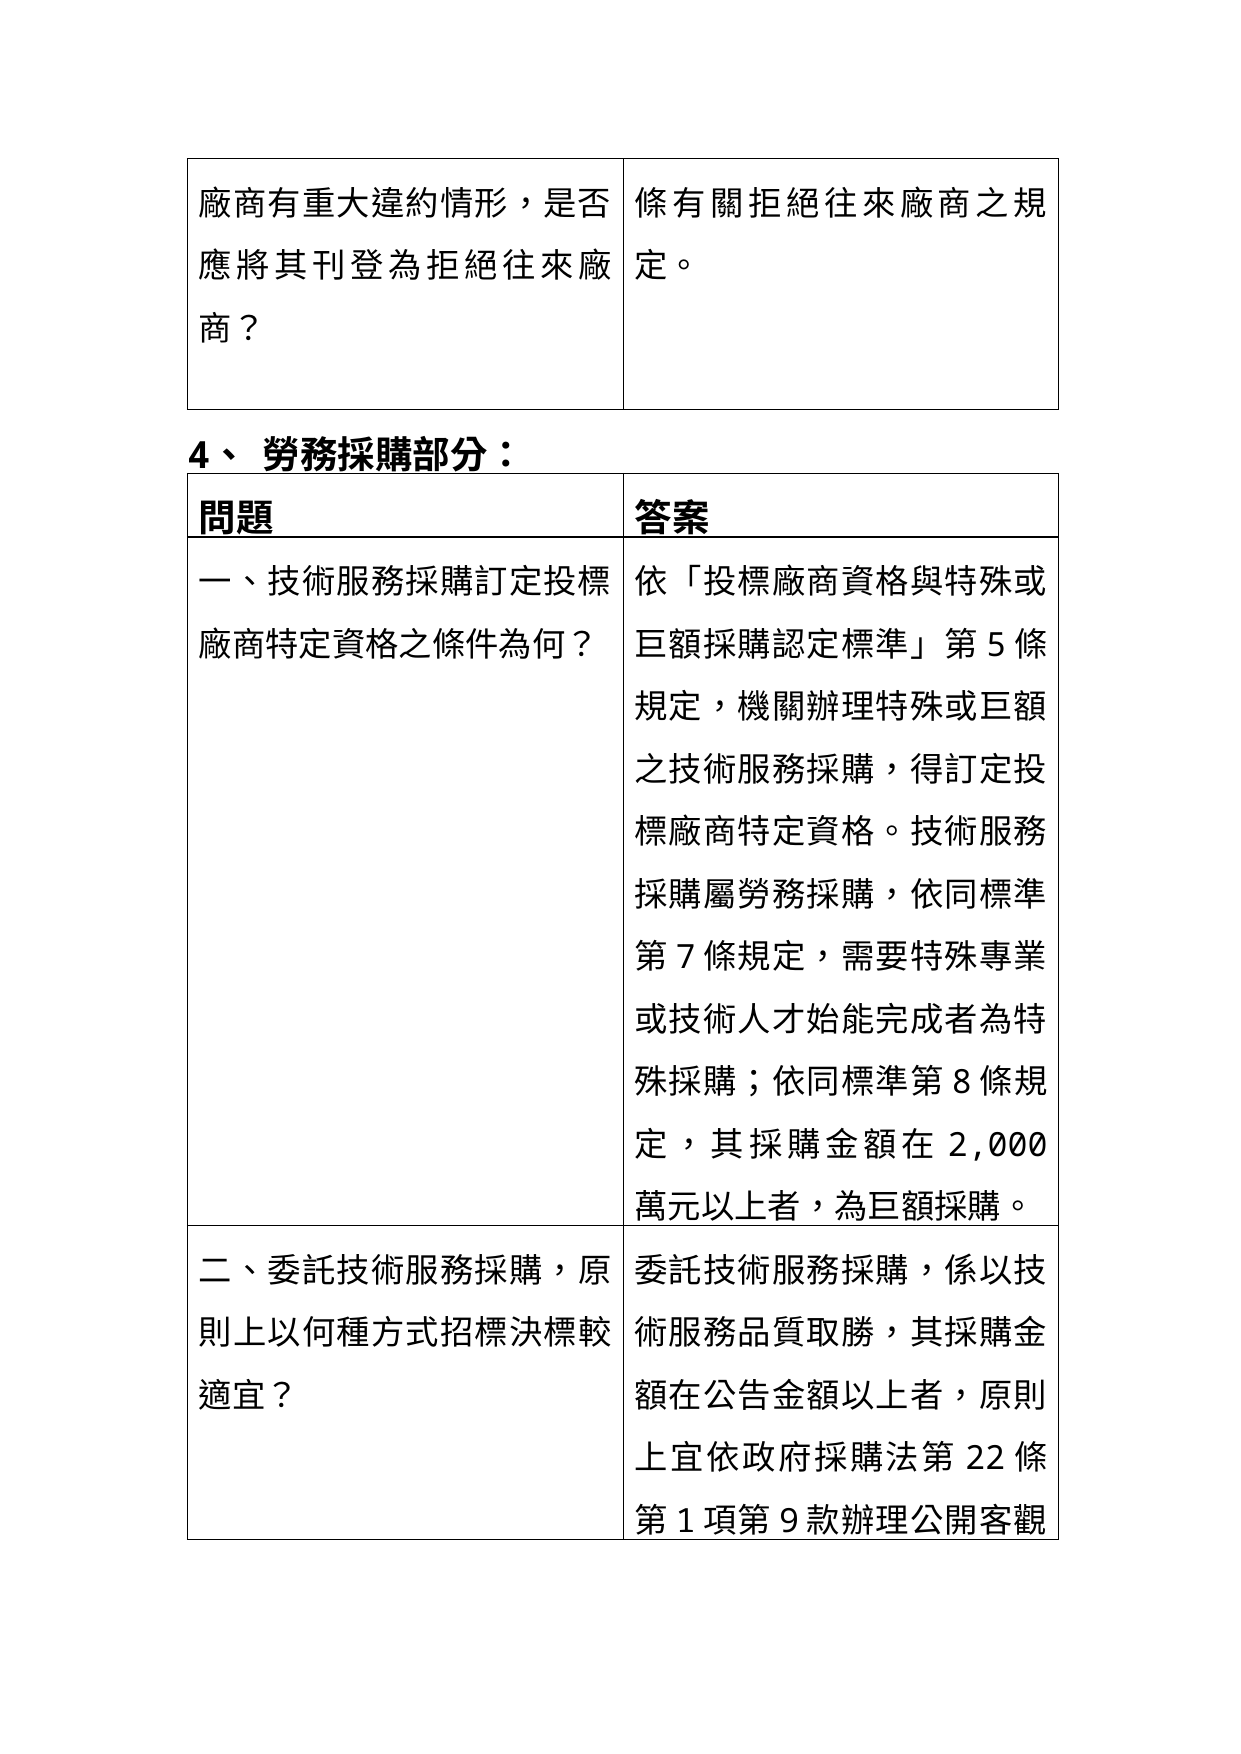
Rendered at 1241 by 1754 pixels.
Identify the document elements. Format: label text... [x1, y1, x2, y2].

table_cell 依「投標廠商資格與特殊或巨額採購認定標準」第5條規定，機關辦理特殊或巨額之技術服務採購，得訂定投標廠商特定資格。技術服務採購屬勞務採購，依同標準第7條規定，需要特殊專業或技術人才始能完成者為特殊採購；依同標準第8條規定，其採購金額在2,000萬元以上者，為巨額採購。 [624, 538, 1058, 1225]
table_cell 委託技術服務採購，係以技術服務品質取勝，其採購金額在公告金額以上者，原則上宜依政府採購法第22條第1項第9款辦理公開客觀 [624, 1226, 1058, 1538]
table_cell 二、委託技術服務採購，原則上以何種方式招標決標較適宜？ [188, 1226, 623, 1538]
list 勞務採購部分： [187, 410, 1053, 473]
table_cell 條有關拒絕往來廠商之規定。 [624, 159, 1058, 409]
table_cell 一、技術服務採購訂定投標廠商特定資格之條件為何？ [188, 538, 623, 1225]
table_header 答案 [624, 474, 1058, 536]
table_cell 廠商有重大違約情形，是否應將其刊登為拒絕往來廠商？ [188, 159, 623, 409]
table_header 問題 [188, 474, 623, 536]
